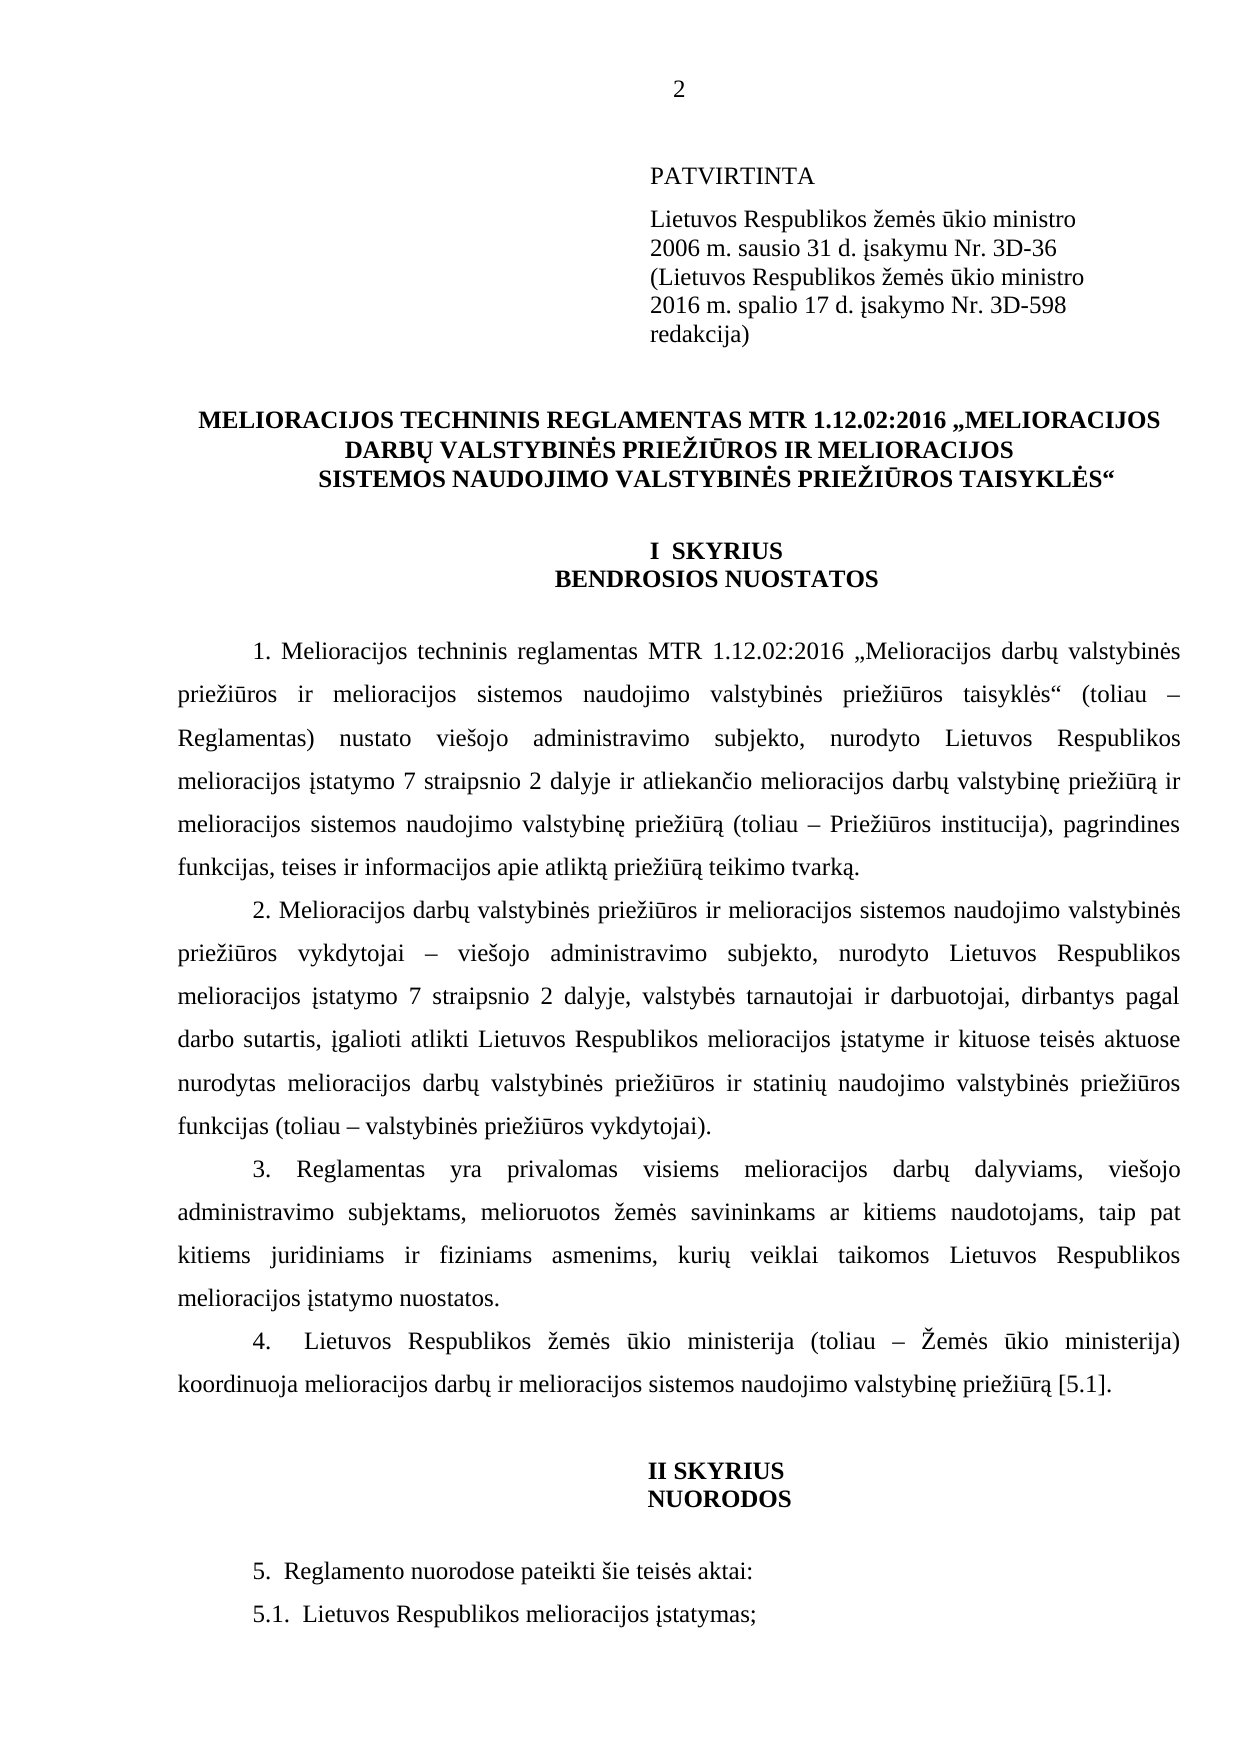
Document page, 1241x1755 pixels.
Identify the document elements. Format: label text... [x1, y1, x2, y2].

text Melioracijos TECHNINIS REGLAMENTAS MTR 1.12.02:2016 „Melioracijos darbų valstybinės priežiūros ir melioracijos [177, 406, 1181, 464]
text 4. Lietuvos Respublikos žemės ūkio ministerija (toliau – Žemės ūkio ministerija) koordinuoja melioracijos darbų ir melioracijos sistemos naudojimo valstybinę priežiūrą [5.1]. [177, 1326, 1181, 1398]
text 1. Melioracijos techninis reglamentas MTR 1.12.02:2016 „Melioracijos darbų valstybinės priežiūros ir melioracijos sistemos naudojimo valstybinės priežiūros taisyklės“ (toliau – Reglamentas) nustato viešojo administravimo subjekto, nurodyto Lietuvos Respublikos melioracijos įstatymo 7 straipsnio 2 dalyje ir atliekančio melioracijos darbų valstybinę priežiūrą ir melioracijos sistemos naudojimo valstybinę priežiūrą (toliau – Priežiūros institucija), pagrindines funkcijas, teises ir informacijos apie atliktą priežiūrą teikimo tvarką. [177, 636, 1181, 881]
text 2006 m. sausio 31 d. įsakymu Nr. 3D-36 [177, 233, 1181, 262]
text 2016 m. spalio 17 d. įsakymo Nr. 3D-598 [177, 291, 1198, 319]
text sistemos naudojimo valstybinės priežiūros TAISYKLĖS“ [177, 464, 1181, 493]
text 5.1. Lietuvos Respublikos melioracijos įstatymas; [177, 1599, 1181, 1628]
text 2. Melioracijos darbų valstybinės priežiūros ir melioracijos sistemos naudojimo valstybinės priežiūros vykdytojai – viešojo administravimo subjekto, nurodyto Lietuvos Respublikos melioracijos įstatymo 7 straipsnio 2 dalyje, valstybės tarnautojai ir darbuotojai, dirbantys pagal darbo sutartis, įgalioti atlikti Lietuvos Respublikos melioracijos įstatyme ir kituose teisės aktuose nurodytas melioracijos darbų valstybinės priežiūros ir statinių naudojimo valstybinės priežiūros funkcijas (toliau – valstybinės priežiūros vykdytojai). [177, 895, 1181, 1139]
text BENDROSIOS NUOSTATOS [177, 564, 1181, 593]
text I SKYRIUS [177, 536, 1181, 564]
text (Lietuvos Respublikos žemės ūkio ministro [177, 262, 1181, 291]
text NUORODOS [177, 1484, 1181, 1513]
text 5. Reglamento nuorodose pateikti šie teisės aktai: [252, 1556, 1181, 1585]
text redakcija) [177, 319, 1181, 348]
text II SKYRIUS [177, 1456, 1181, 1484]
text 3. Reglamentas yra privalomas visiems melioracijos darbų dalyviams, viešojo administravimo subjektams, melioruotos žemės savininkams ar kitiems naudotojams, taip pat kitiems juridiniams ir fiziniams asmenims, kurių veiklai taikomos Lietuvos Respublikos melioracijos įstatymo nuostatos. [177, 1154, 1181, 1312]
text Lietuvos Respublikos žemės ūkio ministro [177, 204, 1181, 233]
text PATVIRTINTA [177, 161, 1181, 190]
